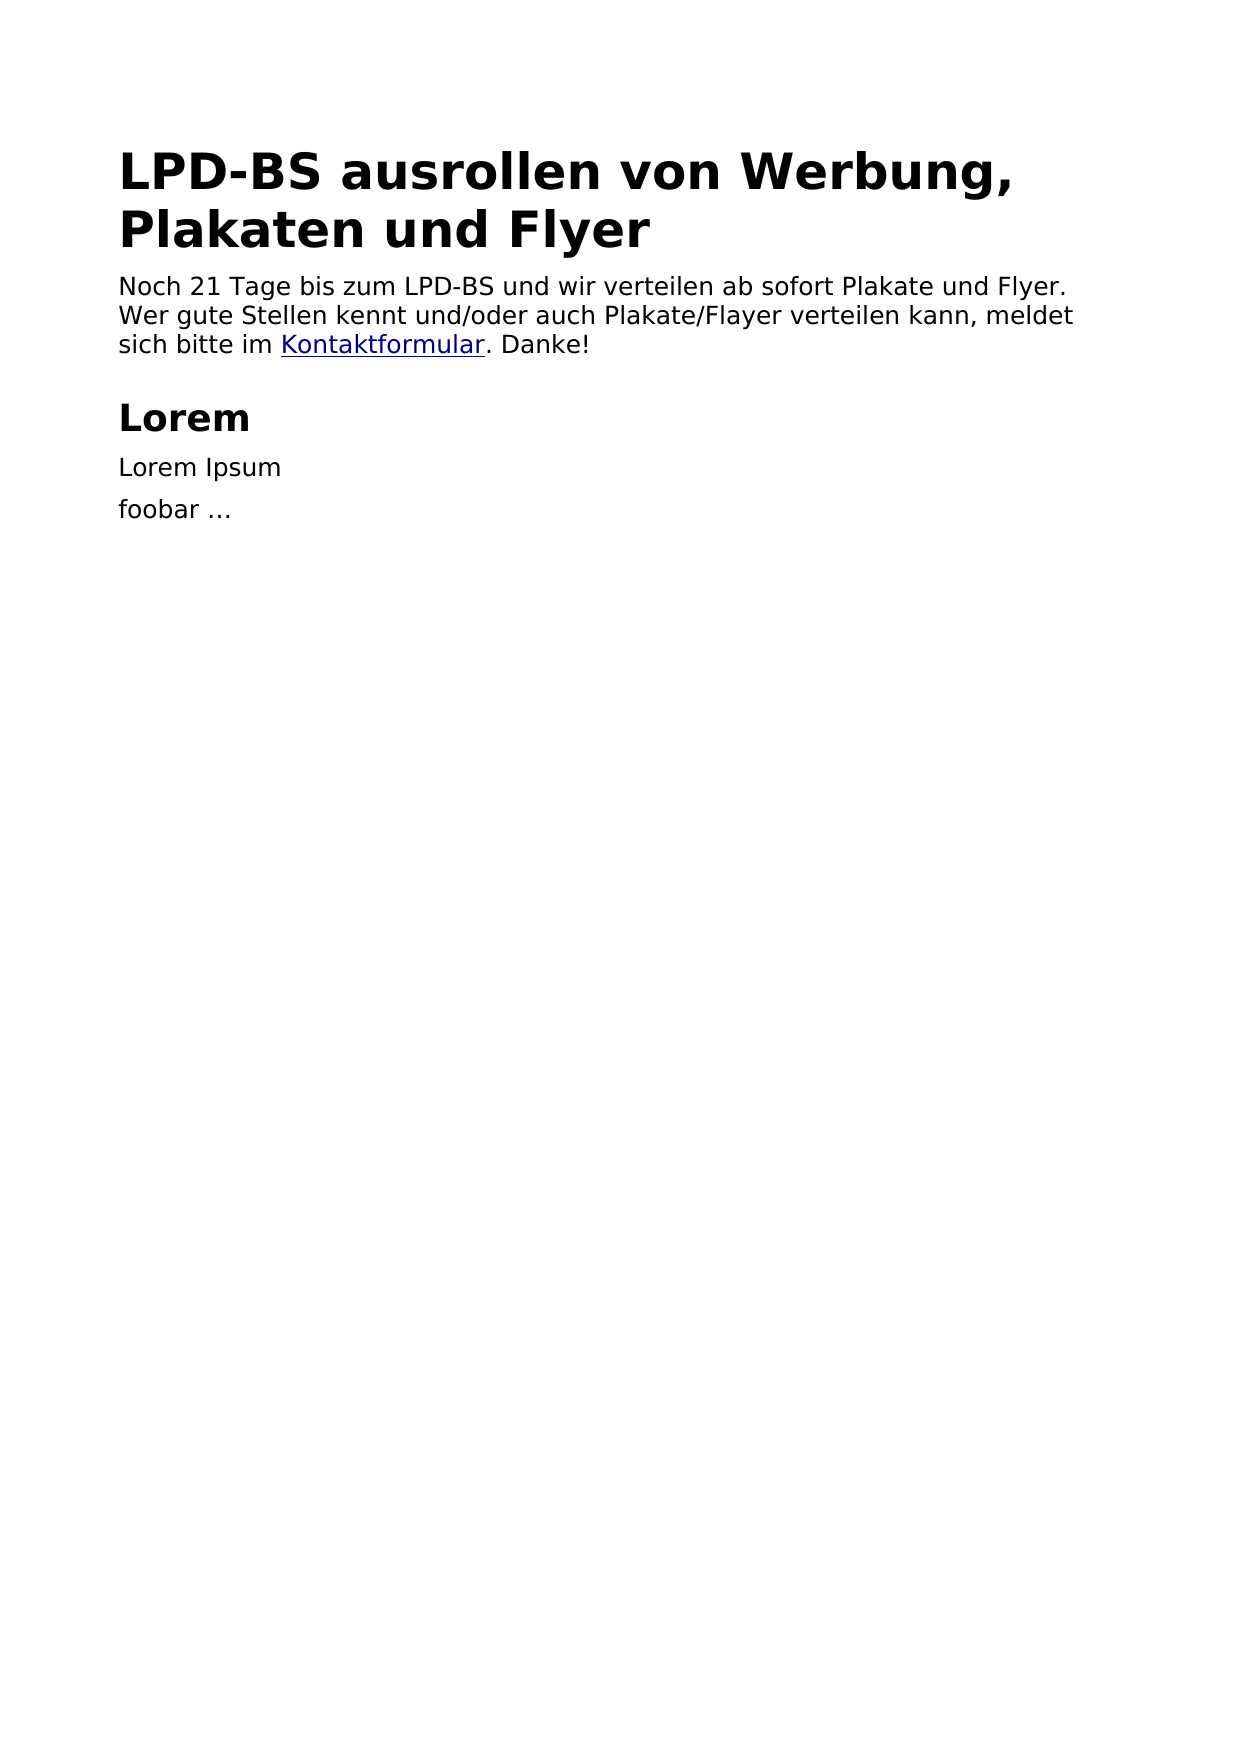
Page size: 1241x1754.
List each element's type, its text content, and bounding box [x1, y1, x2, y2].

text Lorem Ipsum [118, 453, 1122, 482]
subtitle Lorem [118, 397, 1122, 441]
subtitle LPD-BS ausrollen von Werbung, Plakaten und Flyer [118, 143, 1122, 259]
text Noch 21 Tage bis zum LPD-BS und wir verteilen ab sofort Plakate und Flyer. Wer gute Stellen kennt und/oder auch Plakate/Flayer verteilen kann, meldet sich bitte im Kontaktformular. Danke! [118, 272, 1122, 359]
text foobar … [118, 495, 1122, 524]
